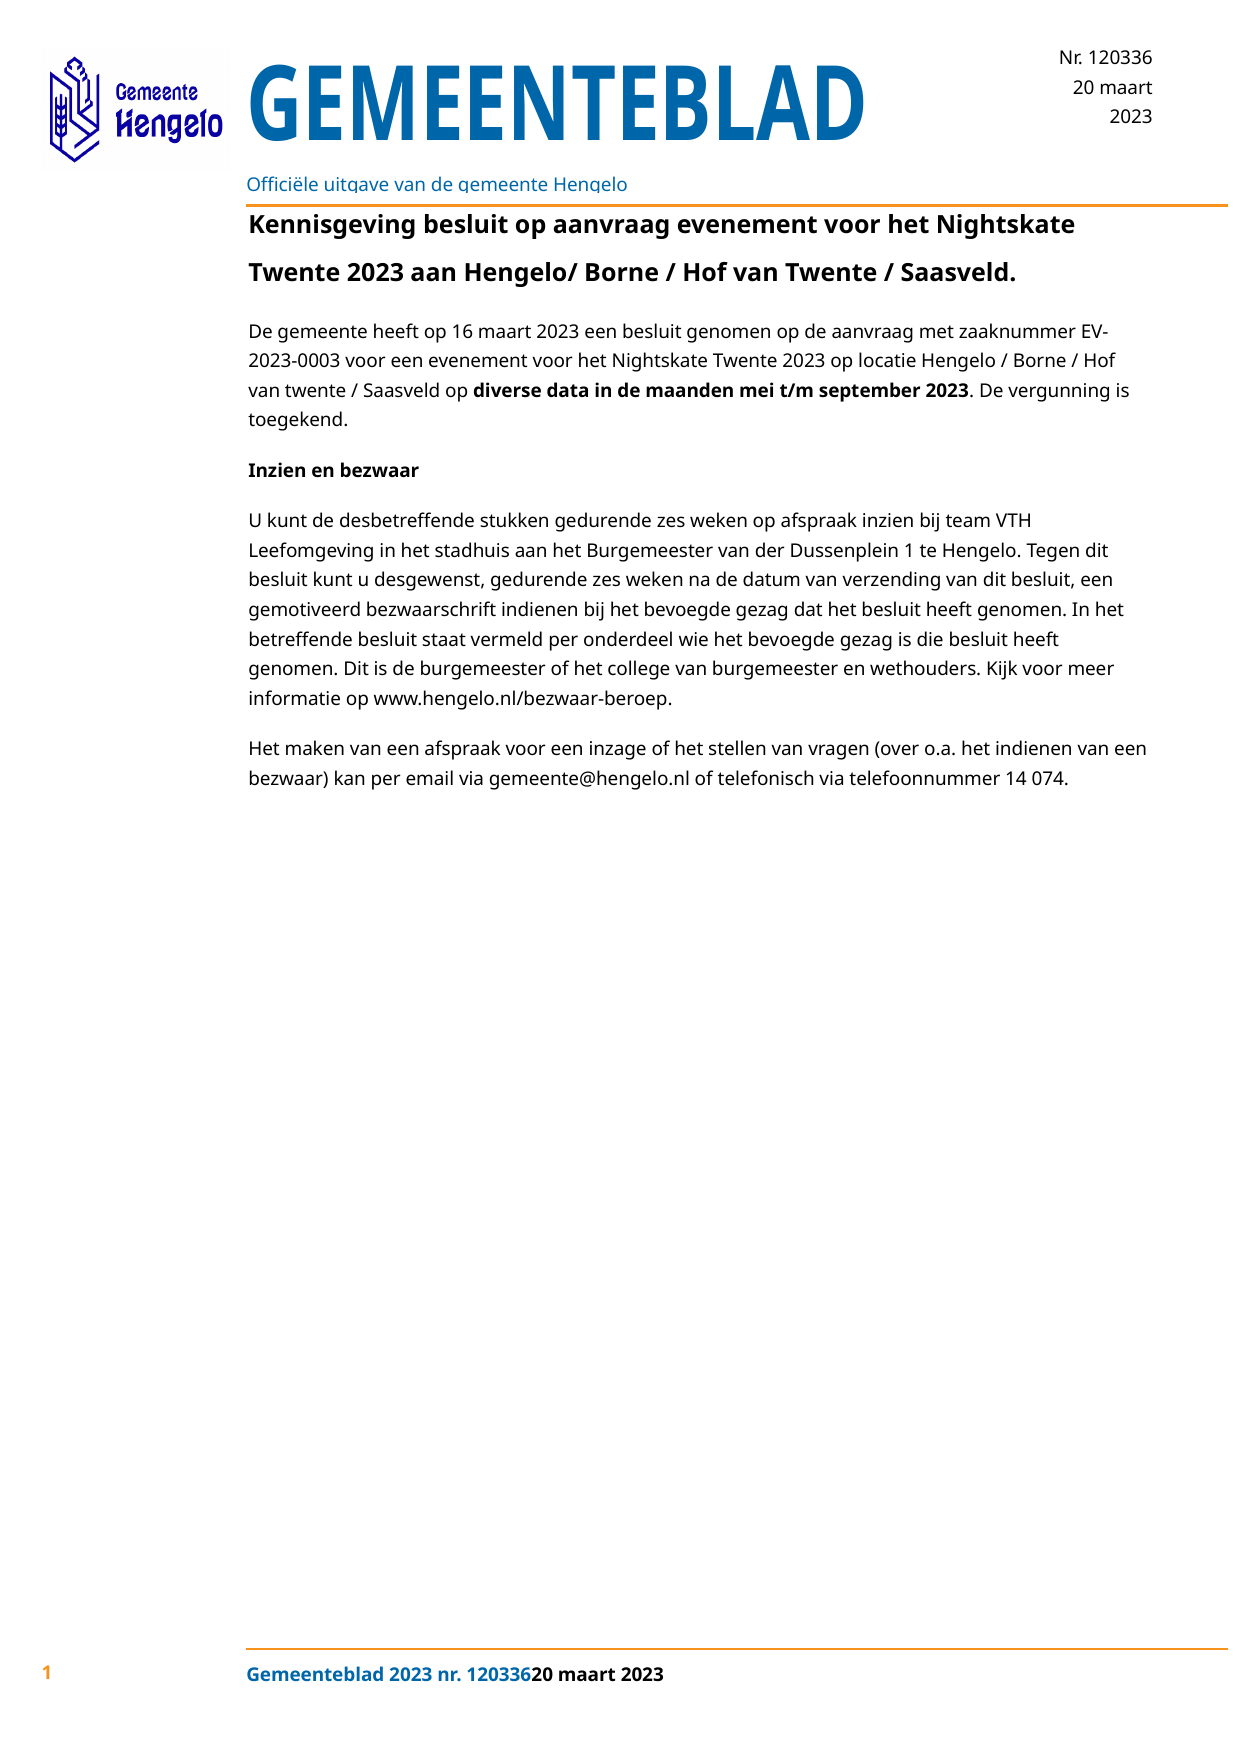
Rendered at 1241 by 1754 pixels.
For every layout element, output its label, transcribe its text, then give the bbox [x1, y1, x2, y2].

text Het maken van een afspraak voor een inzage of het stellen van vragen (over o.a. het indienen van een bezwaar) kan per email via gemeente@hengelo.nl of telefonisch via telefoonnummer 14 074. [248, 735, 1152, 791]
text De gemeente heeft op 16 maart 2023 een besluit genomen op de aanvraag met zaaknummer EV-2023-0003 voor een evenement voor het Nightskate Twente 2023 op locatie Hengelo / Borne / Hof van twente / Saasveld op diverse data in de maanden mei t/m september 2023. De vergunning is toegekend. [248, 318, 1152, 432]
text U kunt de desbetreffende stukken gedurende zes weken op afspraak inzien bij team VTH Leefomgeving in het stadhuis aan het Burgemeester van der Dussenplein 1 te Hengelo. Tegen dit besluit kunt u desgewenst, gedurende zes weken na de datum van verzending van dit besluit, een gemotiveerd bezwaarschrift indienen bij het bevoegde gezag dat het besluit heeft genomen. In het betreffende besluit staat vermeld per onderdeel wie het bevoegde gezag is die besluit heeft genomen. Dit is de burgemeester of het college van burgemeester en wethouders. Kijk voor meer informatie op www.hengelo.nl/bezwaar-beroep. [248, 507, 1152, 711]
picture [41, 47, 231, 172]
text Inzien en bezwaar [248, 457, 1152, 483]
text Kennisgeving besluit op aanvraag evenement voor het Nightskate Twente 2023 aan Hengelo/ Borne / Hof van Twente / Saasveld. [248, 207, 1152, 288]
